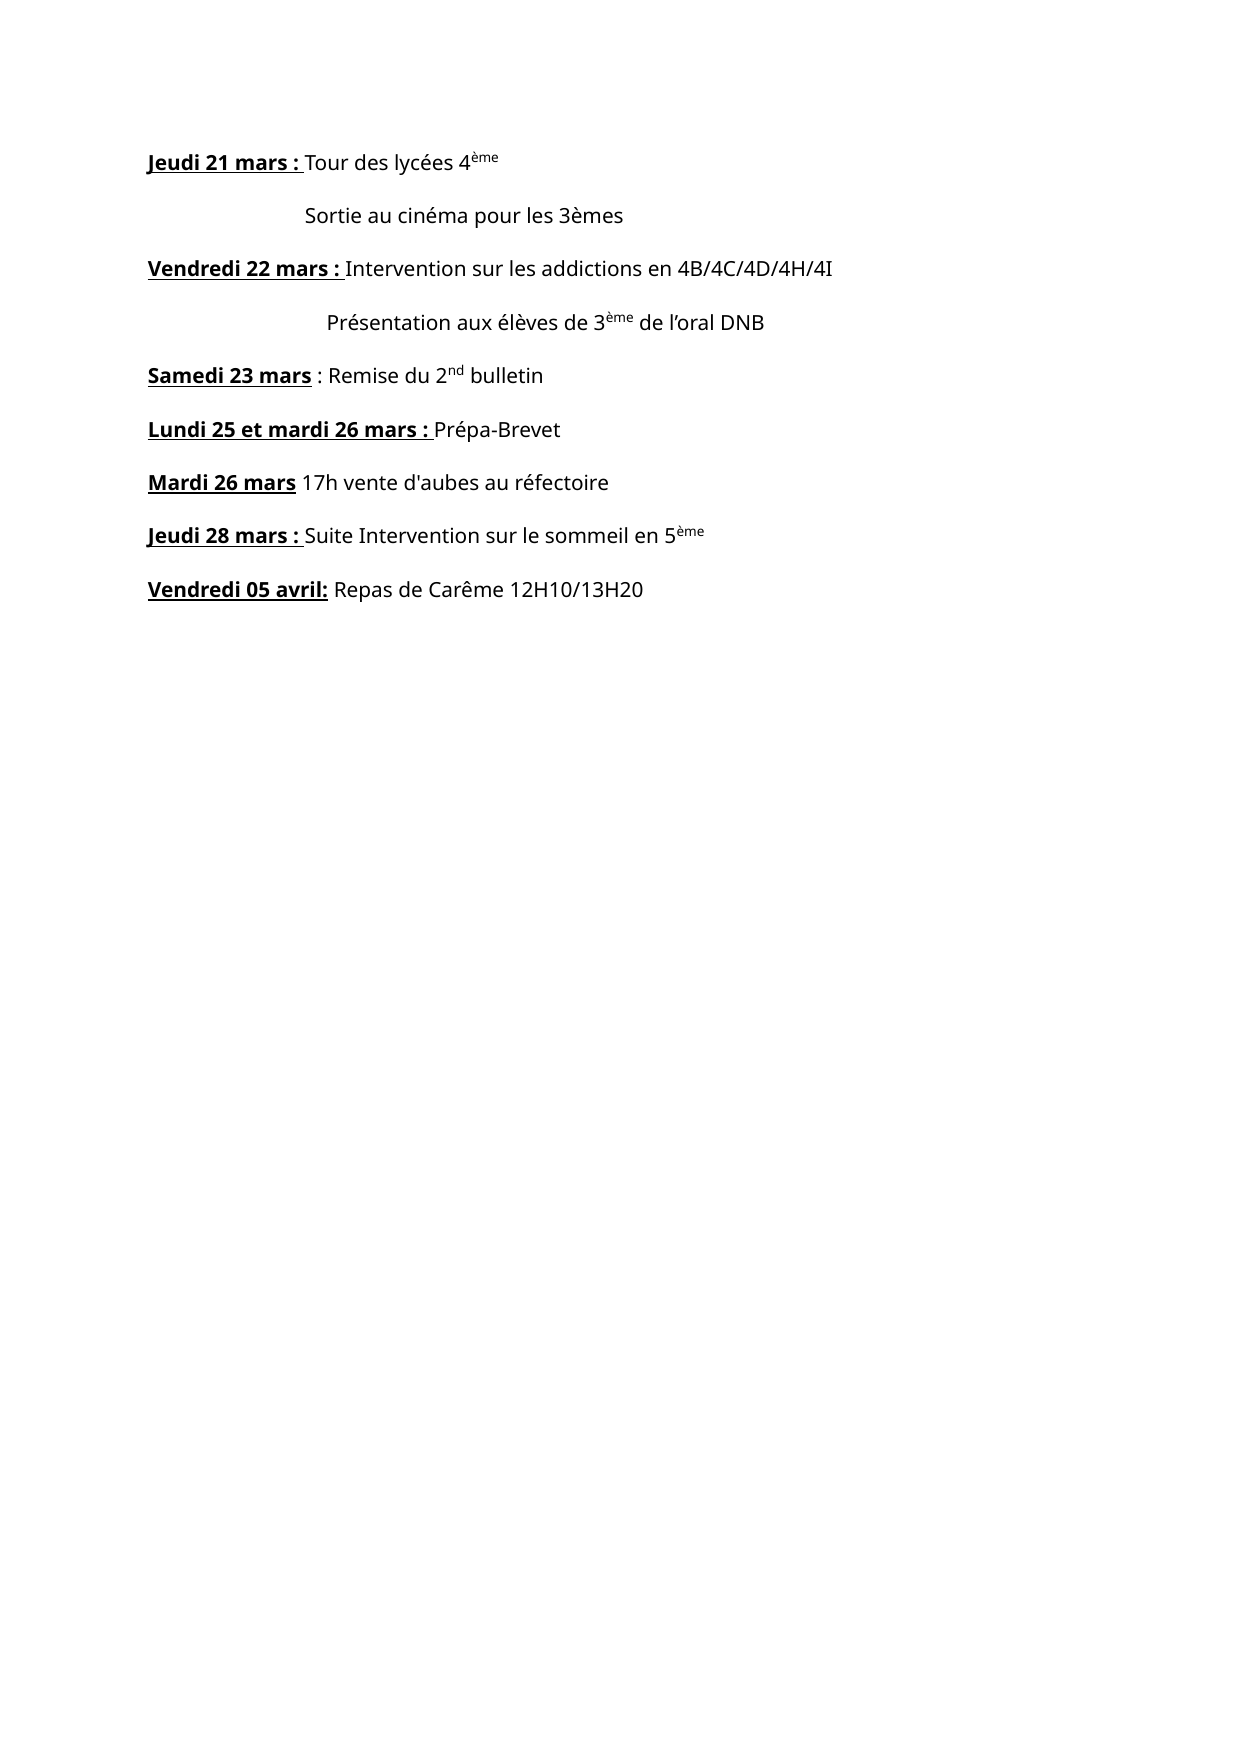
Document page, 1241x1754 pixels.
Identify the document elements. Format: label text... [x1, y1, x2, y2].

text Lundi 25 et mardi 26 mars : Prépa-Brevet [148, 415, 1093, 443]
text Vendredi 05 avril: Repas de Carême 12H10/13H20 [148, 575, 1093, 603]
text Samedi 23 mars : Remise du 2nd bulletin [148, 361, 1093, 390]
text Présentation aux élèves de 3ème de l’oral DNB [148, 308, 1093, 336]
text Vendredi 22 mars : Intervention sur les addictions en 4B/4C/4D/4H/4I [148, 254, 1093, 283]
text Jeudi 28 mars : Suite Intervention sur le sommeil en 5ème [148, 522, 1093, 550]
text Sortie au cinéma pour les 3èmes [148, 201, 1093, 229]
text Jeudi 21 mars : Tour des lycées 4ème [148, 148, 1093, 176]
text Mardi 26 mars 17h vente d'aubes au réfectoire [148, 468, 1093, 497]
